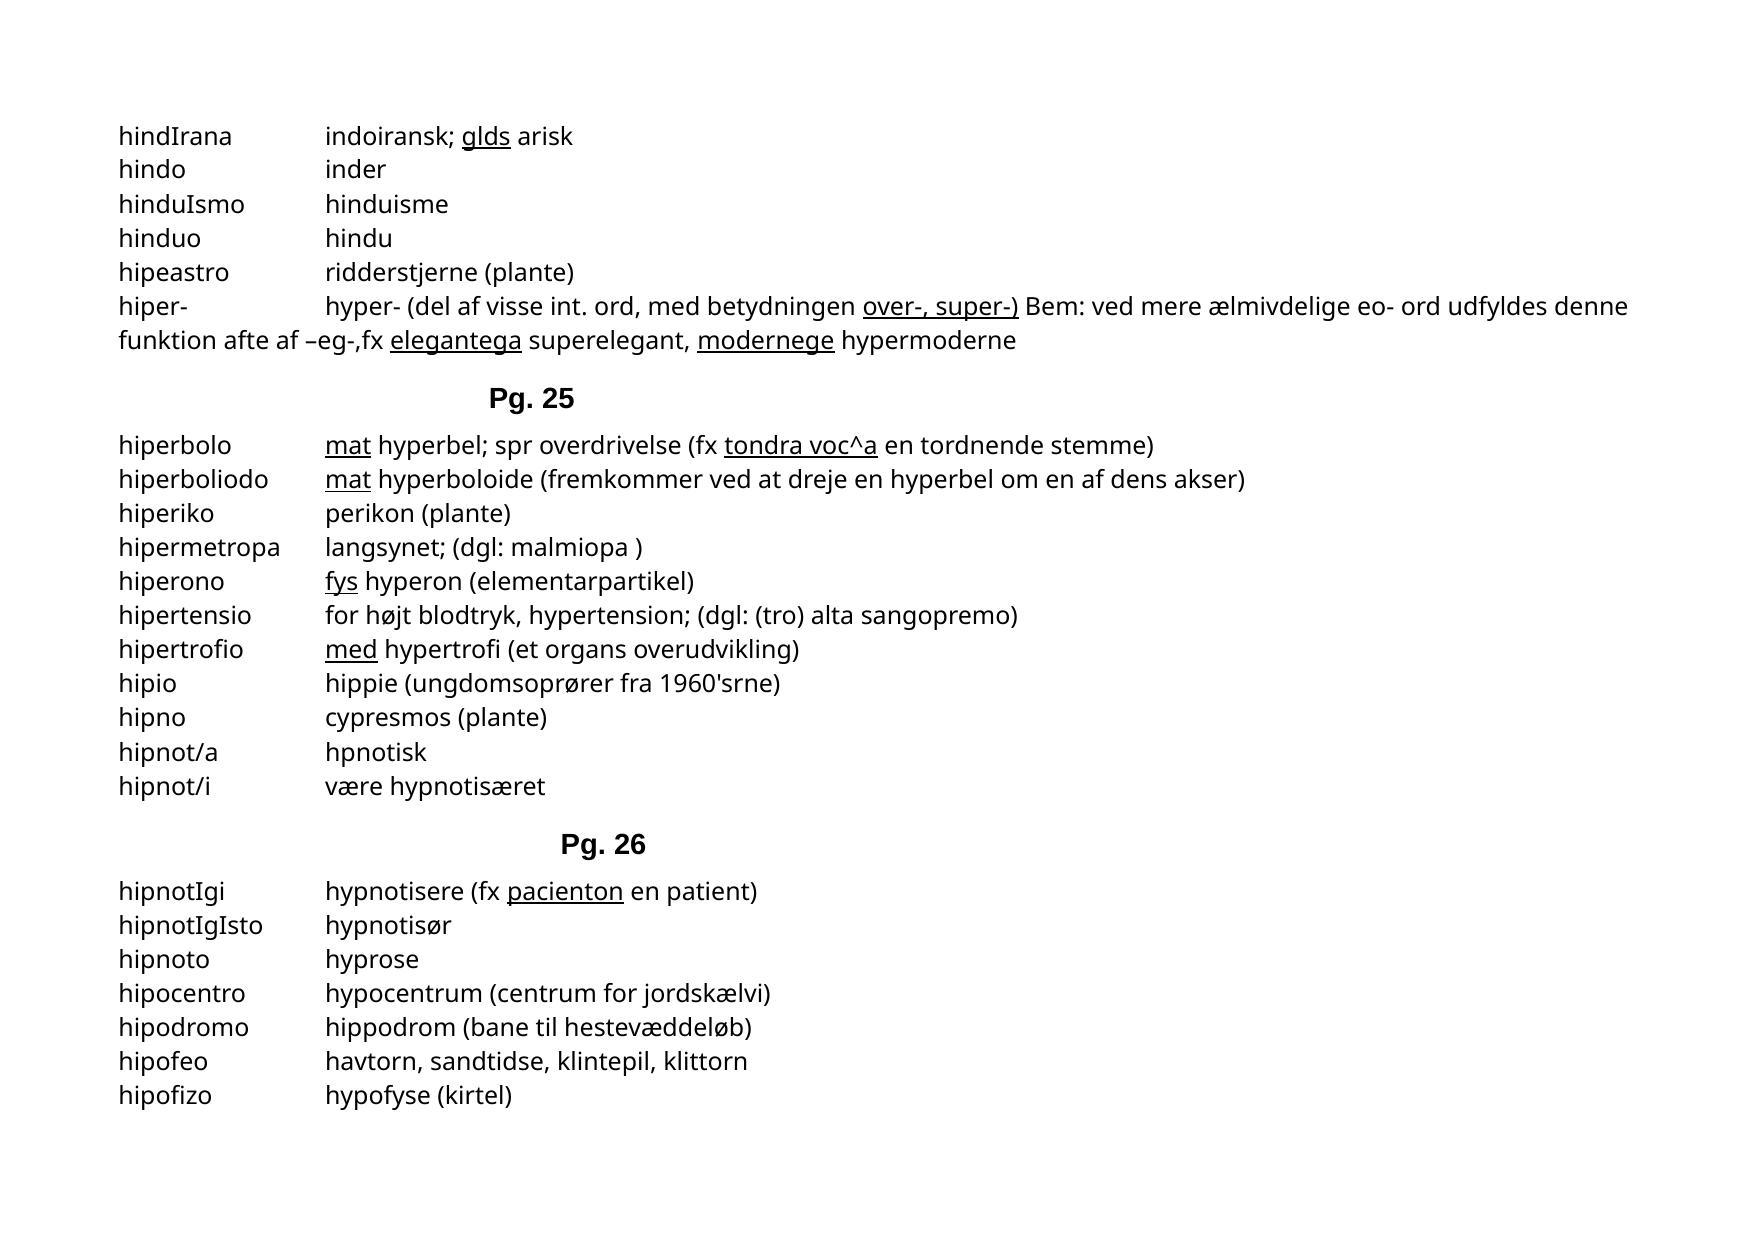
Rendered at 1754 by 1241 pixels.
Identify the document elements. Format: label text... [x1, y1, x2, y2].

subtitle Pg. 25 [118, 382, 1636, 415]
text hinduo hindu [118, 220, 1636, 254]
text hipertrofio med hypertrofi (et organs overudvikling) [118, 632, 1636, 666]
text hipocentro hypocentrum (centrum for jordskælvi) [118, 976, 1636, 1009]
text hipno cypresmos (plante) [118, 700, 1636, 734]
text hipnot/a hpnotisk [118, 734, 1636, 768]
text hipodromo hippodrom (bane til hestevæddeløb) [118, 1009, 1636, 1044]
text hiperboliodo mat hyperboloide (fremkommer ved at dreje en hyperbel om en af dens akser) [118, 462, 1636, 496]
text hipnotIgi hypnotisere (fx pacienton en patient) [118, 873, 1636, 907]
text hipnotIgIsto hypnotisør [118, 907, 1636, 941]
text hindIrana indoiransk; glds arisk [118, 118, 1636, 152]
text hiperbolo mat hyperbel; spr overdrivelse (fx tondra voc^a en tordnende stemme) [118, 428, 1636, 462]
text hipnoto hyprose [118, 941, 1636, 976]
text hindo inder [118, 152, 1636, 186]
text hipeastro ridderstjerne (plante) [118, 254, 1636, 288]
text hipofeo havtorn, sandtidse, klintepil, klittorn [118, 1044, 1636, 1078]
text hiperono fys hyperon (elementarpartikel) [118, 564, 1636, 598]
text hipertensio for højt blodtryk, hypertension; (dgl: (tro) alta sangopremo) [118, 598, 1636, 632]
text hipnot/i være hypnotisæret [118, 768, 1636, 802]
text hipermetropa langsynet; (dgl: malmiopa ) [118, 530, 1636, 564]
text hinduIsmo hinduisme [118, 186, 1636, 220]
text hiperiko perikon (plante) [118, 496, 1636, 530]
text hiper- hyper- (del af visse int. ord, med betydningen over-, super-) Bem: ved mere ælmivdelige eo- ord udfyldes denne funktion afte af –eg-,fx elegantega superelegant, modernege hypermoderne [118, 288, 1636, 357]
subtitle Pg. 26 [118, 827, 1636, 861]
text hipio hippie (ungdomsoprører fra 1960'srne) [118, 666, 1636, 700]
text hipofizo hypofyse (kirtel) [118, 1078, 1636, 1112]
